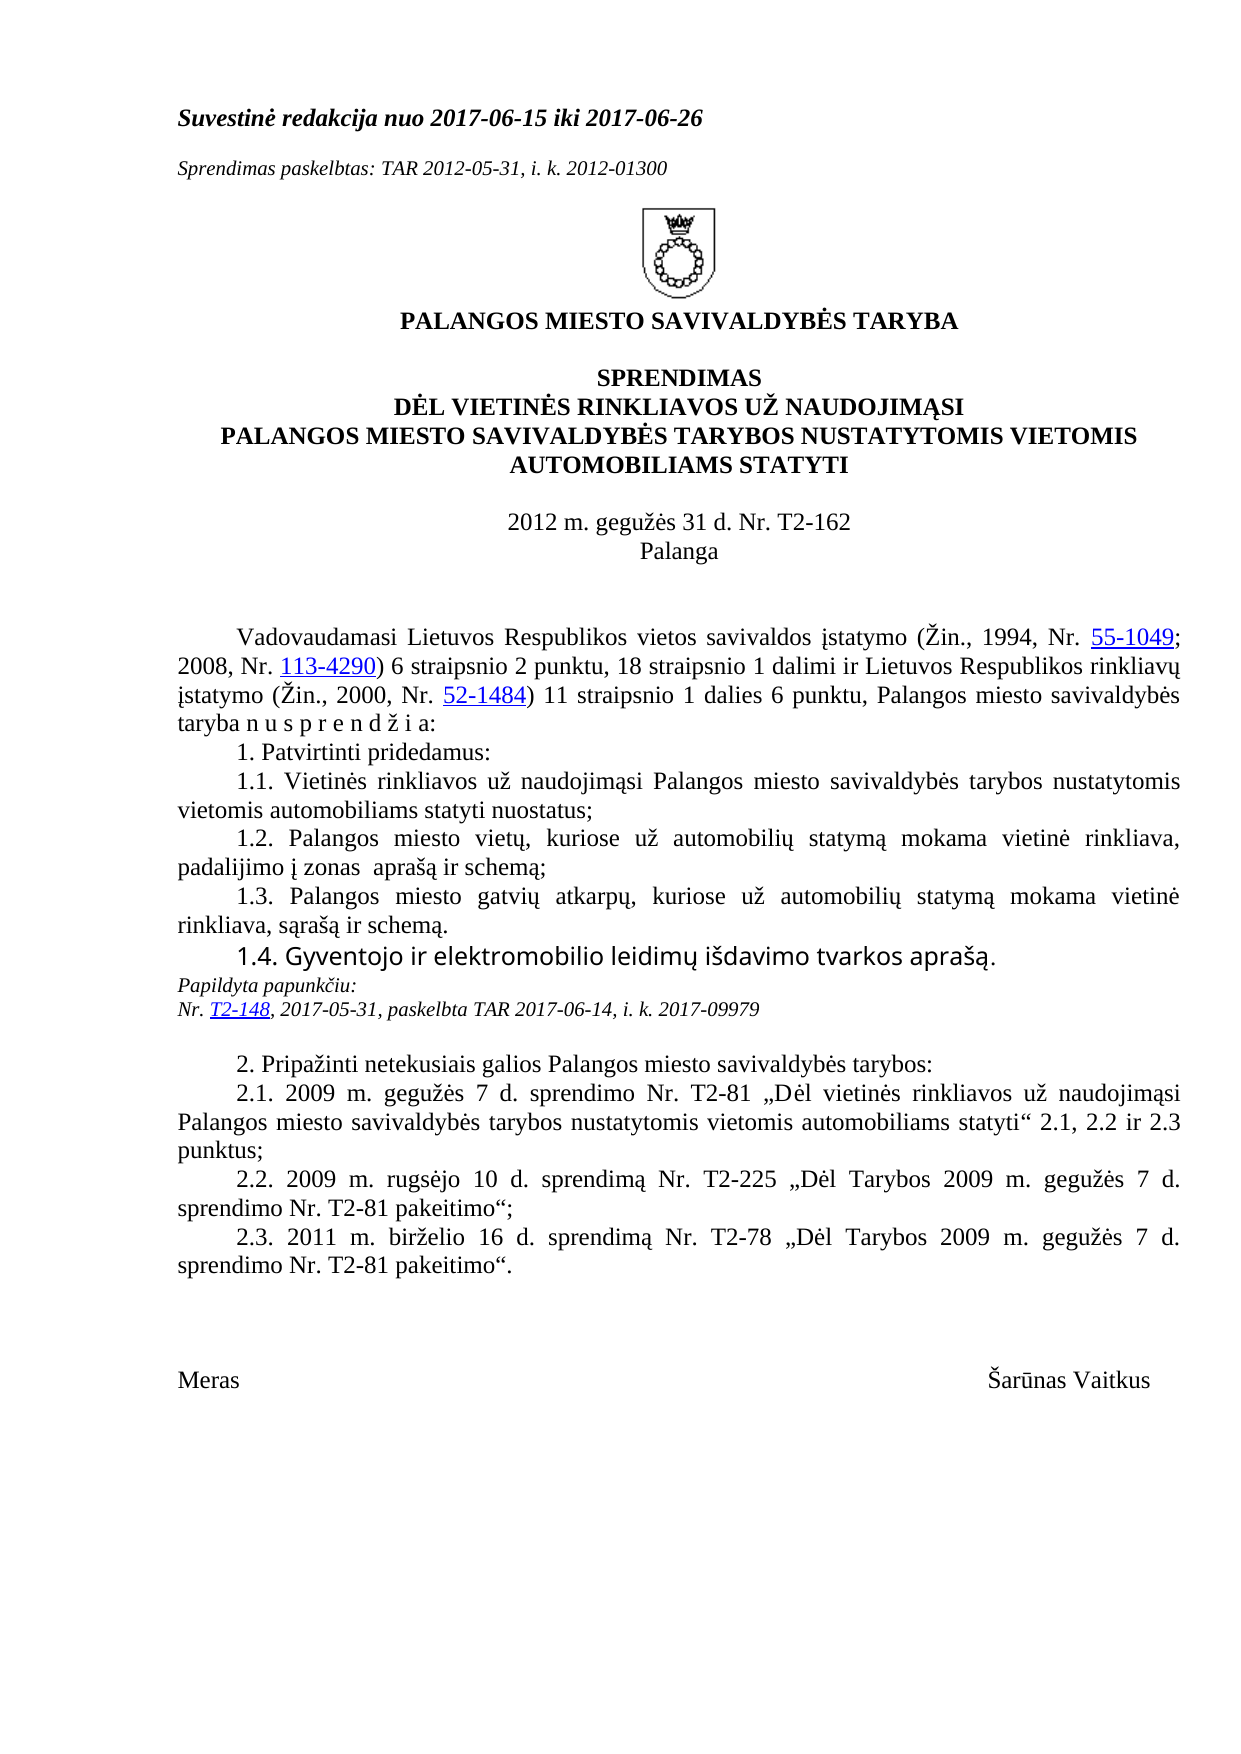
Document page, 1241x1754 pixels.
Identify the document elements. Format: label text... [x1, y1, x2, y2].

text 2. Pripažinti netekusiais galios Palangos miesto savivaldybės tarybos: [177, 1049, 1181, 1078]
text 1.2. Palangos miesto vietų, kuriose už automobilių statymą mokama vietinė rinkliava, padalijimo į zonas aprašą ir schemą; [177, 823, 1181, 881]
text 2.2. 2009 m. rugsėjo 10 d. sprendimą Nr. T2-225 „Dėl Tarybos 2009 m. gegužės 7 d. sprendimo Nr. T2-81 pakeitimo“; [177, 1164, 1181, 1222]
text 2012 m. gegužės 31 d. Nr. T2-162 [177, 507, 1181, 536]
text Nr. T2-148, 2017-05-31, paskelbta TAR 2017-06-14, i. k. 2017-09979 [177, 997, 1181, 1021]
text 1.1. Vietinės rinkliavos už naudojimąsi Palangos miesto savivaldybės tarybos nustatytomis vietomis automobiliams statyti nuostatus; [177, 766, 1181, 823]
text 2.3. 2011 m. birželio 16 d. sprendimą Nr. T2-78 „Dėl Tarybos 2009 m. gegužės 7 d. sprendimo Nr. T2-81 pakeitimo“. [177, 1222, 1181, 1279]
text DĖL VIETINĖS RINKLIAVOS UŽ NAUDOJIMĄSI PALANGOS MIESTO SAVIVALDYBĖS TARYBOS NUSTATYTOMIS VIETOMIS AUTOMOBILIAMS STATYTI [177, 392, 1181, 478]
text Sprendimas paskelbtas: TAR 2012-05-31, i. k. 2012-01300 [177, 156, 1181, 180]
text SPRENDIMAS [177, 363, 1181, 392]
text 1.3. Palangos miesto gatvių atkarpų, kuriose už automobilių statymą mokama vietinė rinkliava, sąrašą ir schemą. [177, 881, 1181, 938]
text Meras Šarūnas Vaitkus [177, 1366, 1181, 1394]
text PALANGOS MIESTO SAVIVALDYBĖS TARYBA [177, 306, 1181, 335]
text Suvestinė redakcija nuo 2017-06-15 iki 2017-06-26 [177, 103, 1181, 132]
text Palanga [177, 536, 1181, 565]
text 1. Patvirtinti pridedamus: [177, 737, 1181, 766]
text Papildyta papunkčiu: [177, 972, 1181, 997]
text 1.4. Gyventojo ir elektromobilio leidimų išdavimo tvarkos aprašą. [177, 938, 1181, 972]
text Vadovaudamasi Lietuvos Respublikos vietos savivaldos įstatymo (Žin., 1994, Nr. 55-1049; 2008, Nr. 113-4290) 6 straipsnio 2 punktu, 18 straipsnio 1 dalimi ir Lietuvos Respublikos rinkliavų įstatymo (Žin., 2000, Nr. 52-1484) 11 straipsnio 1 dalies 6 punktu, Palangos miesto savivaldybės taryba nusprendžia: [177, 622, 1181, 737]
text 2.1. 2009 m. gegužės 7 d. sprendimo Nr. T2-81 „Dėl vietinės rinkliavos už naudojimąsi Palangos miesto savivaldybės tarybos nustatytomis vietomis automobiliams statyti“ 2.1, 2.2 ir 2.3 punktus; [177, 1078, 1181, 1164]
